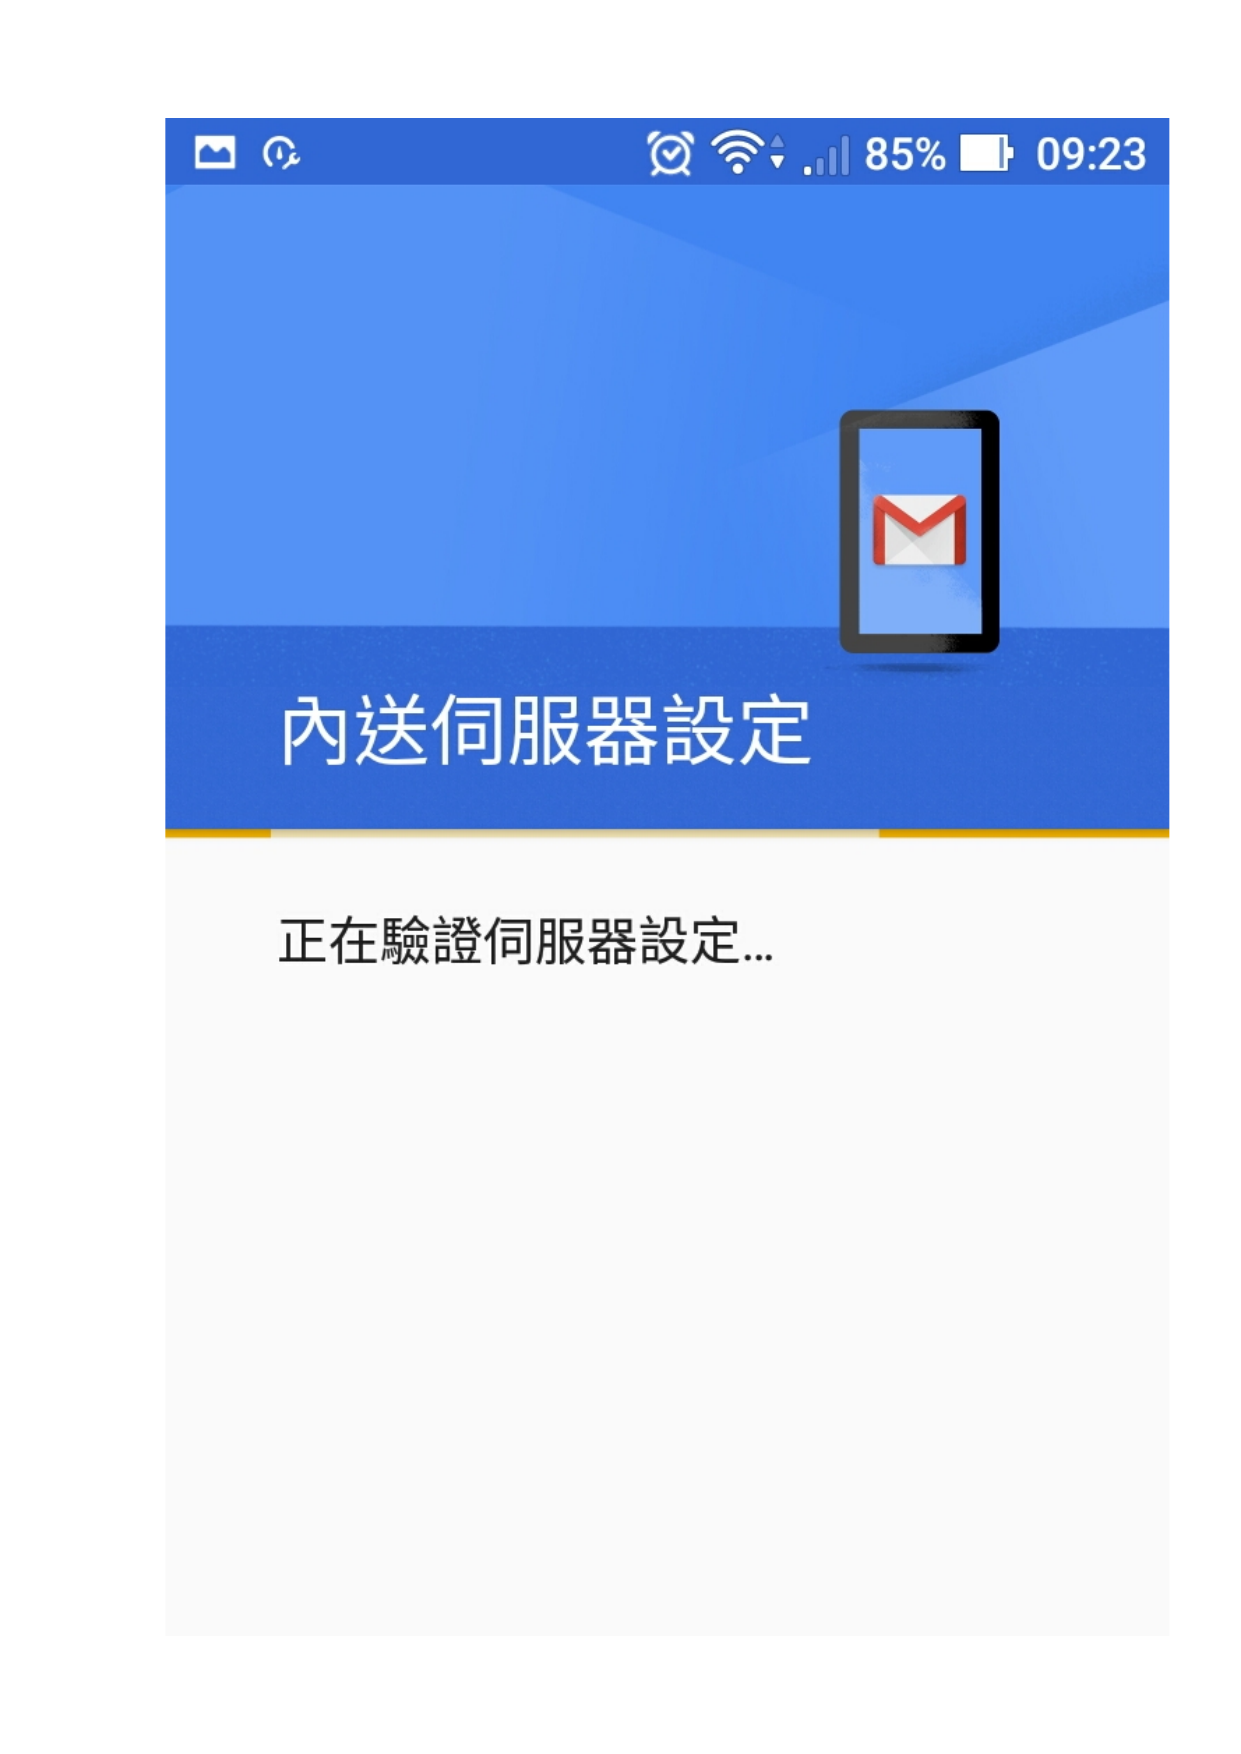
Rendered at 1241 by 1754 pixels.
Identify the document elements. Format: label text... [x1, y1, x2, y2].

picture [165, 118, 1170, 1636]
list 安全性類別：SSL/TLS [142, 118, 165, 1636]
